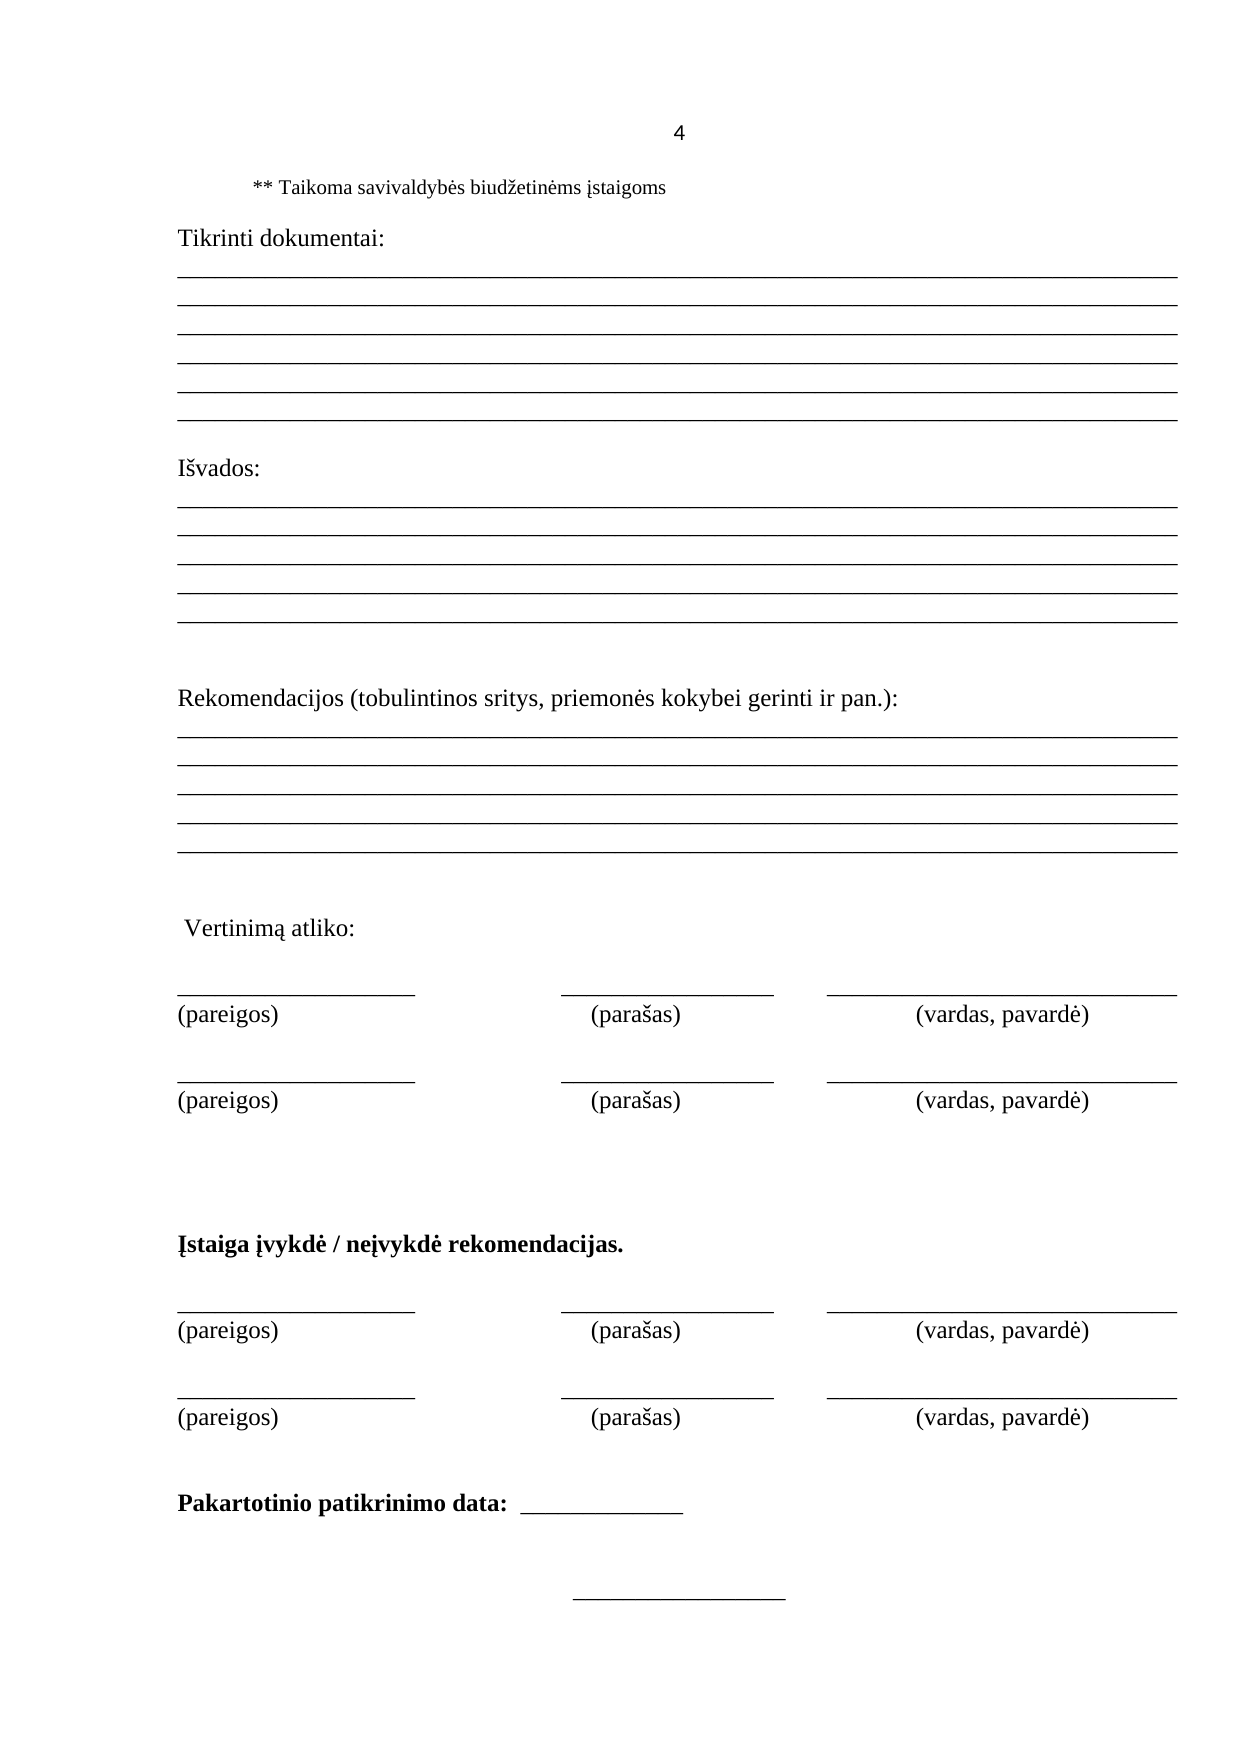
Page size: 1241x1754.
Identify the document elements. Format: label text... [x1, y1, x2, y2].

text ________________________________________________________________________________ [177, 309, 1181, 338]
text Įstaiga įvykdė / neįvykdė rekomendacijas. [177, 1229, 1181, 1258]
text ___________________ _________________ ____________________________ [177, 1057, 1181, 1086]
text ________________________________________________________________________________ [177, 597, 1181, 626]
text Išvados: [177, 453, 1181, 482]
text ________________________________________________________________________________ [177, 281, 1181, 309]
text ________________________________________________________________________________ [177, 712, 1181, 741]
text ___________________ _________________ ____________________________ [177, 971, 1181, 999]
text ________________________________________________________________________________ [177, 798, 1181, 827]
text ________________________________________________________________________________ [177, 367, 1181, 396]
text ________________________________________________________________________________ [177, 769, 1181, 798]
text ________________________________________________________________________________ [177, 827, 1181, 856]
text ________________________________________________________________________________ [177, 539, 1181, 568]
text Pakartotinio patikrinimo data: _____________ [177, 1488, 1181, 1517]
text (pareigos) (parašas) (vardas, pavardė) [177, 1316, 1181, 1344]
text ________________________________________________________________________________ [177, 741, 1181, 769]
text ________________________________________________________________________________ [177, 338, 1181, 367]
text ** Taikoma savivaldybės biudžetinėms įstaigoms [252, 175, 1181, 199]
text (pareigos) (parašas) (vardas, pavardė) [177, 999, 1181, 1028]
text ________________________________________________________________________________ [177, 568, 1181, 597]
text (pareigos) (parašas) (vardas, pavardė) [177, 1086, 1181, 1114]
text ________________________________________________________________________________ [177, 396, 1181, 424]
text (pareigos) (parašas) (vardas, pavardė) [177, 1402, 1181, 1431]
text ________________________________________________________________________________ [177, 482, 1181, 511]
text Rekomendacijos (tobulintinos sritys, priemonės kokybei gerinti ir pan.): [177, 683, 1181, 712]
text ___________________ _________________ ____________________________ [177, 1373, 1181, 1402]
text Tikrinti dokumentai: ________________________________________________________________________________ [177, 223, 1181, 281]
text ________________________________________________________________________________ [177, 511, 1181, 539]
text ___________________ _________________ ____________________________ [177, 1287, 1181, 1316]
text Vertinimą atliko: [177, 913, 1181, 942]
text _________________ [177, 1574, 1181, 1603]
